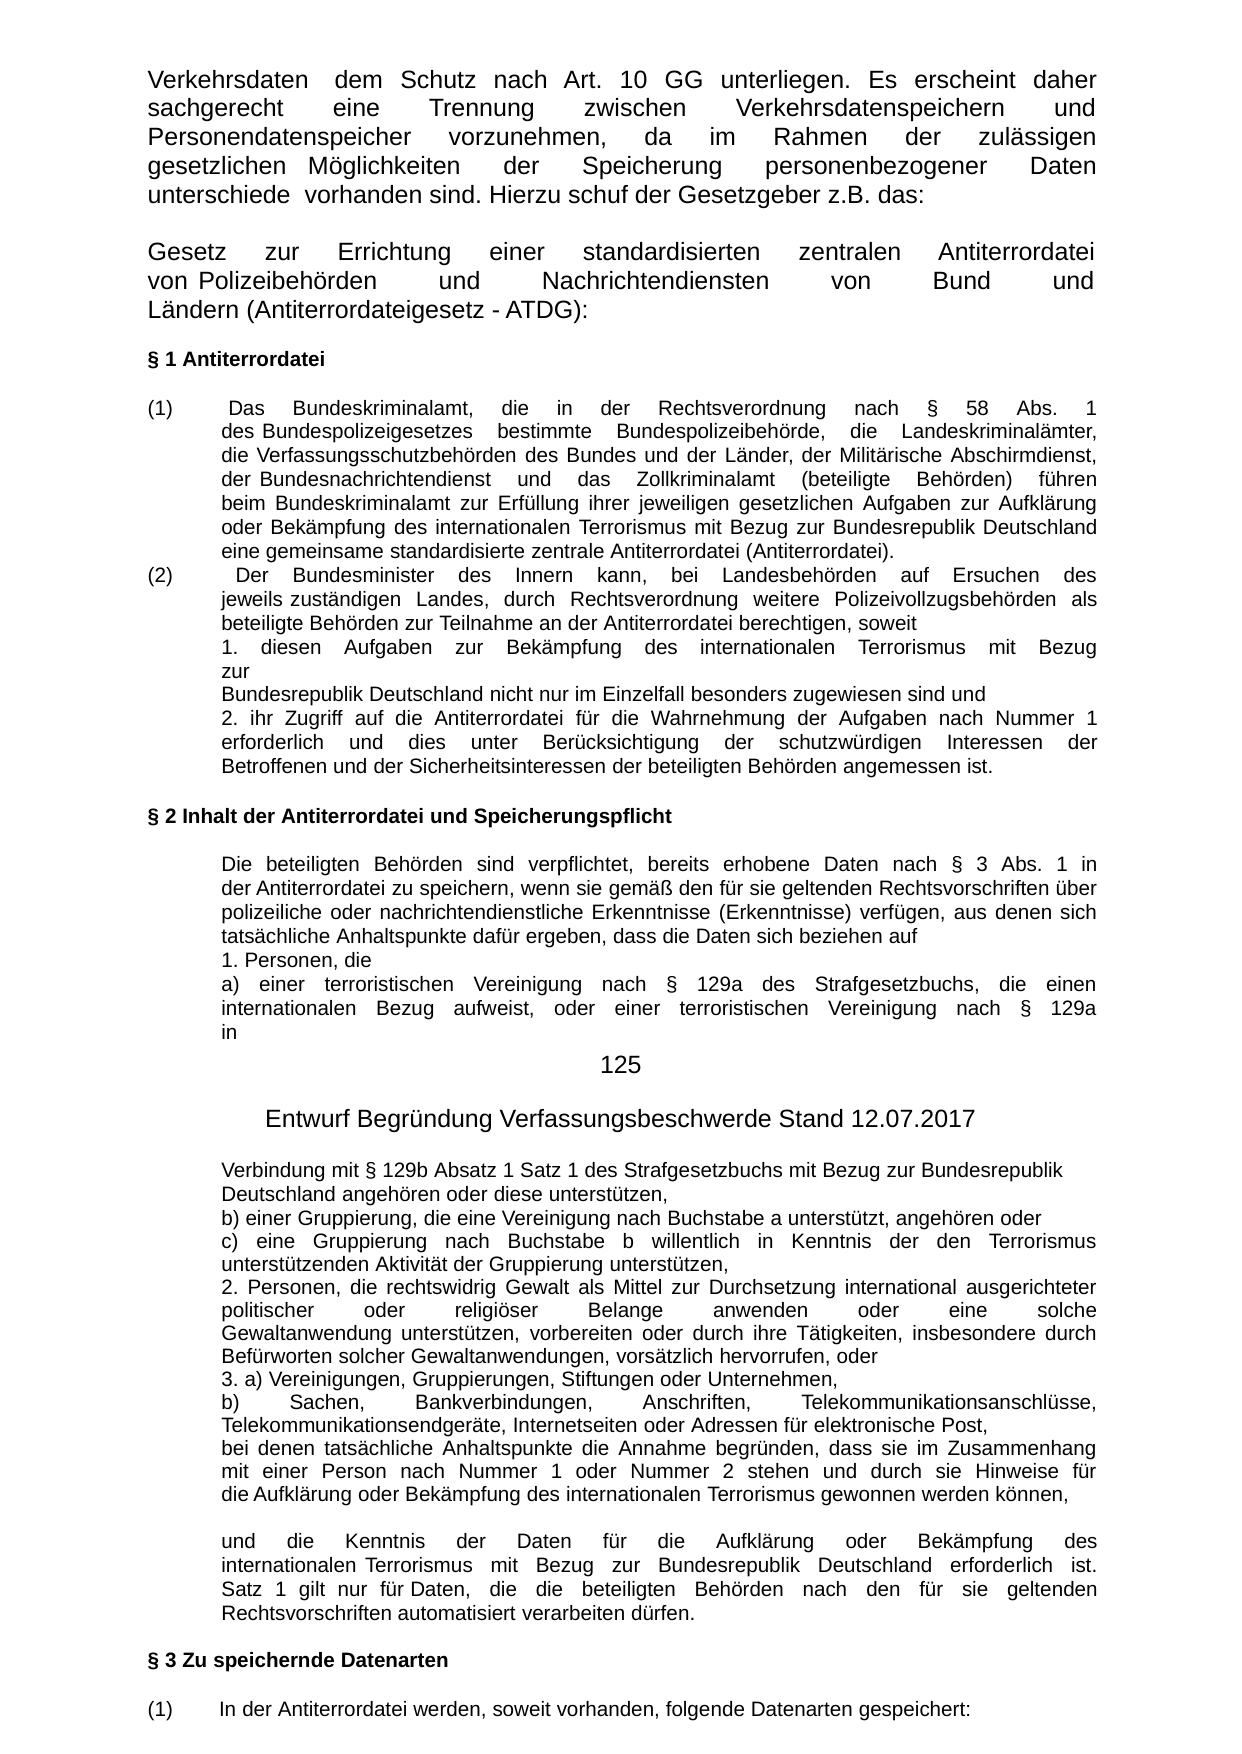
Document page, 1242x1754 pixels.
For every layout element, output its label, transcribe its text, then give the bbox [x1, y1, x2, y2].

text a) einer terroristischen Vereinigung nach § 129a des Strafgesetzbuchs, die einen internationalen Bezug aufweist, oder einer terroristischen Vereinigung nach § 129a in [221, 972, 1097, 1043]
text § 3 Zu speichernde Datenarten [147, 1648, 1106, 1672]
text Verkehrsdaten dem Schutz nach Art. 10 GG unterliegen. Es erscheint daher sachgerecht eine Trennung zwischen Verkehrsdatenspeichern und Personendatenspeicher vorzunehmen, da im Rahmen der zulässigen gesetzlichen Möglichkeiten der Speicherung personenbezogener Daten unterschiede vorhanden sind. Hierzu schuf der Gesetzgeber z.B. das: [147, 64, 1099, 208]
text § 2 Inhalt der Antiterrordatei und Speicherungspflicht [147, 803, 681, 827]
text Bundesrepublik Deutschland nicht nur im Einzelfall besonders zugewiesen sind und [221, 683, 997, 706]
text (1) In der Antiterrordatei werden, soweit vorhanden, folgende Datenarten gespeichert: [147, 1696, 1106, 1720]
text 2. Personen, die rechtswidrig Gewalt als Mittel zur Durchsetzung international ausgerichteter politischer oder religiöser Belange anwenden oder eine solche Gewaltanwendung unterstützen, vorbereiten oder durch ihre Tätigkeiten, insbesondere durch Befürworten solcher Gewaltanwendungen, vorsätzlich hervorrufen, oder [221, 1276, 1097, 1368]
text (1) Das Bundeskriminalamt, die in der Rechtsverordnung nach § 58 Abs. 1 des Bundespolizeigesetzes bestimmte Bundespolizeibehörde, die Landeskriminalämter, die Verfassungsschutzbehörden des Bundes und der Länder, der Militärische Abschirmdienst, der Bundesnachrichtendienst und das Zollkriminalamt (beteiligte Behörden) führen beim Bundeskriminalamt zur Erfüllung ihrer jeweiligen gesetzlichen Aufgaben zur Aufklärung oder Bekämpfung des internationalen Terrorismus mit Bezug zur Bundesrepublik Deutschland eine gemeinsame standardisierte zentrale Antiterrordatei (Antiterrordatei). [147, 395, 1097, 563]
text c) eine Gruppierung nach Buchstabe b willentlich in Kenntnis der den Terrorismus unterstützenden Aktivität der Gruppierung unterstützen, [221, 1230, 1097, 1276]
text und die Kenntnis der Daten für die Aufklärung oder Bekämpfung des internationalen Terrorismus mit Bezug zur Bundesrepublik Deutschland erforderlich ist. Satz 1 gilt nur für Daten, die die beteiligten Behörden nach den für sie geltenden Rechtsvorschriften automatisiert verarbeiten dürfen. [221, 1529, 1097, 1625]
text Verbindung mit § 129b Absatz 1 Satz 1 des Strafgesetzbuchs mit Bezug zur Bundesrepublik [221, 1158, 1097, 1182]
text 2. ihr Zugriff auf die Antiterrordatei für die Wahrnehmung der Aufgaben nach Nummer 1 erforderlich und dies unter Berücksichtigung der schutzwürdigen Interessen der Betroffenen und der Sicherheitsinteressen der beteiligten Behörden angemessen ist. [221, 706, 1098, 778]
text Deutschland angehören oder diese unterstützen, [221, 1182, 676, 1206]
text b) Sachen, Bankverbindungen, Anschriften, Telekommunikationsanschlüsse, Telekommunikationsendgeräte, Internetseiten oder Adressen für elektronische Post, [221, 1391, 1097, 1437]
text Gesetz zur Errichtung einer standardisierten zentralen Antiterrordatei von Polizeibehörden und Nachrichtendiensten von Bund und Ländern (Antiterrordateigesetz - ATDG): [147, 237, 1098, 323]
text b) einer Gruppierung, die eine Vereinigung nach Buchstabe a unterstützt, angehören oder [221, 1206, 1054, 1230]
text 1. Personen, die [221, 948, 377, 972]
text 3. a) Vereinigungen, Gruppierungen, Stiftungen oder Unternehmen, [221, 1368, 848, 1391]
text § 1 Antiterrordatei [147, 347, 331, 371]
text 125 [595, 1050, 646, 1079]
text Die beteiligten Behörden sind verpflichtet, bereits erhobene Daten nach § 3 Abs. 1 in der Antiterrordatei zu speichern, wenn sie gemäß den für sie geltenden Rechtsvorschriften über polizeiliche oder nachrichtendienstliche Erkenntnisse (Erkenntnisse) verfügen, aus denen sich tatsächliche Anhaltspunkte dafür ergeben, dass die Daten sich beziehen auf [221, 852, 1097, 948]
text (2) Der Bundesminister des Innern kann, bei Landesbehörden auf Ersuchen des jeweils zuständigen Landes, durch Rechtsverordnung weitere Polizeivollzugsbehörden als beteiligte Behörden zur Teilnahme an der Antiterrordatei berechtigen, soweit [147, 563, 1097, 635]
text 1. diesen Aufgaben zur Bekämpfung des internationalen Terrorismus mit Bezug zur [221, 635, 1097, 683]
text Entwurf Begründung Verfassungsbeschwerde Stand 12.07.2017 [259, 1104, 982, 1133]
text bei denen tatsächliche Anhaltspunkte die Annahme begründen, dass sie im Zusammenhang mit einer Person nach Nummer 1 oder Nummer 2 stehen und durch sie Hinweise für die Aufklärung oder Bekämpfung des internationalen Terrorismus gewonnen werden können, [221, 1437, 1097, 1506]
